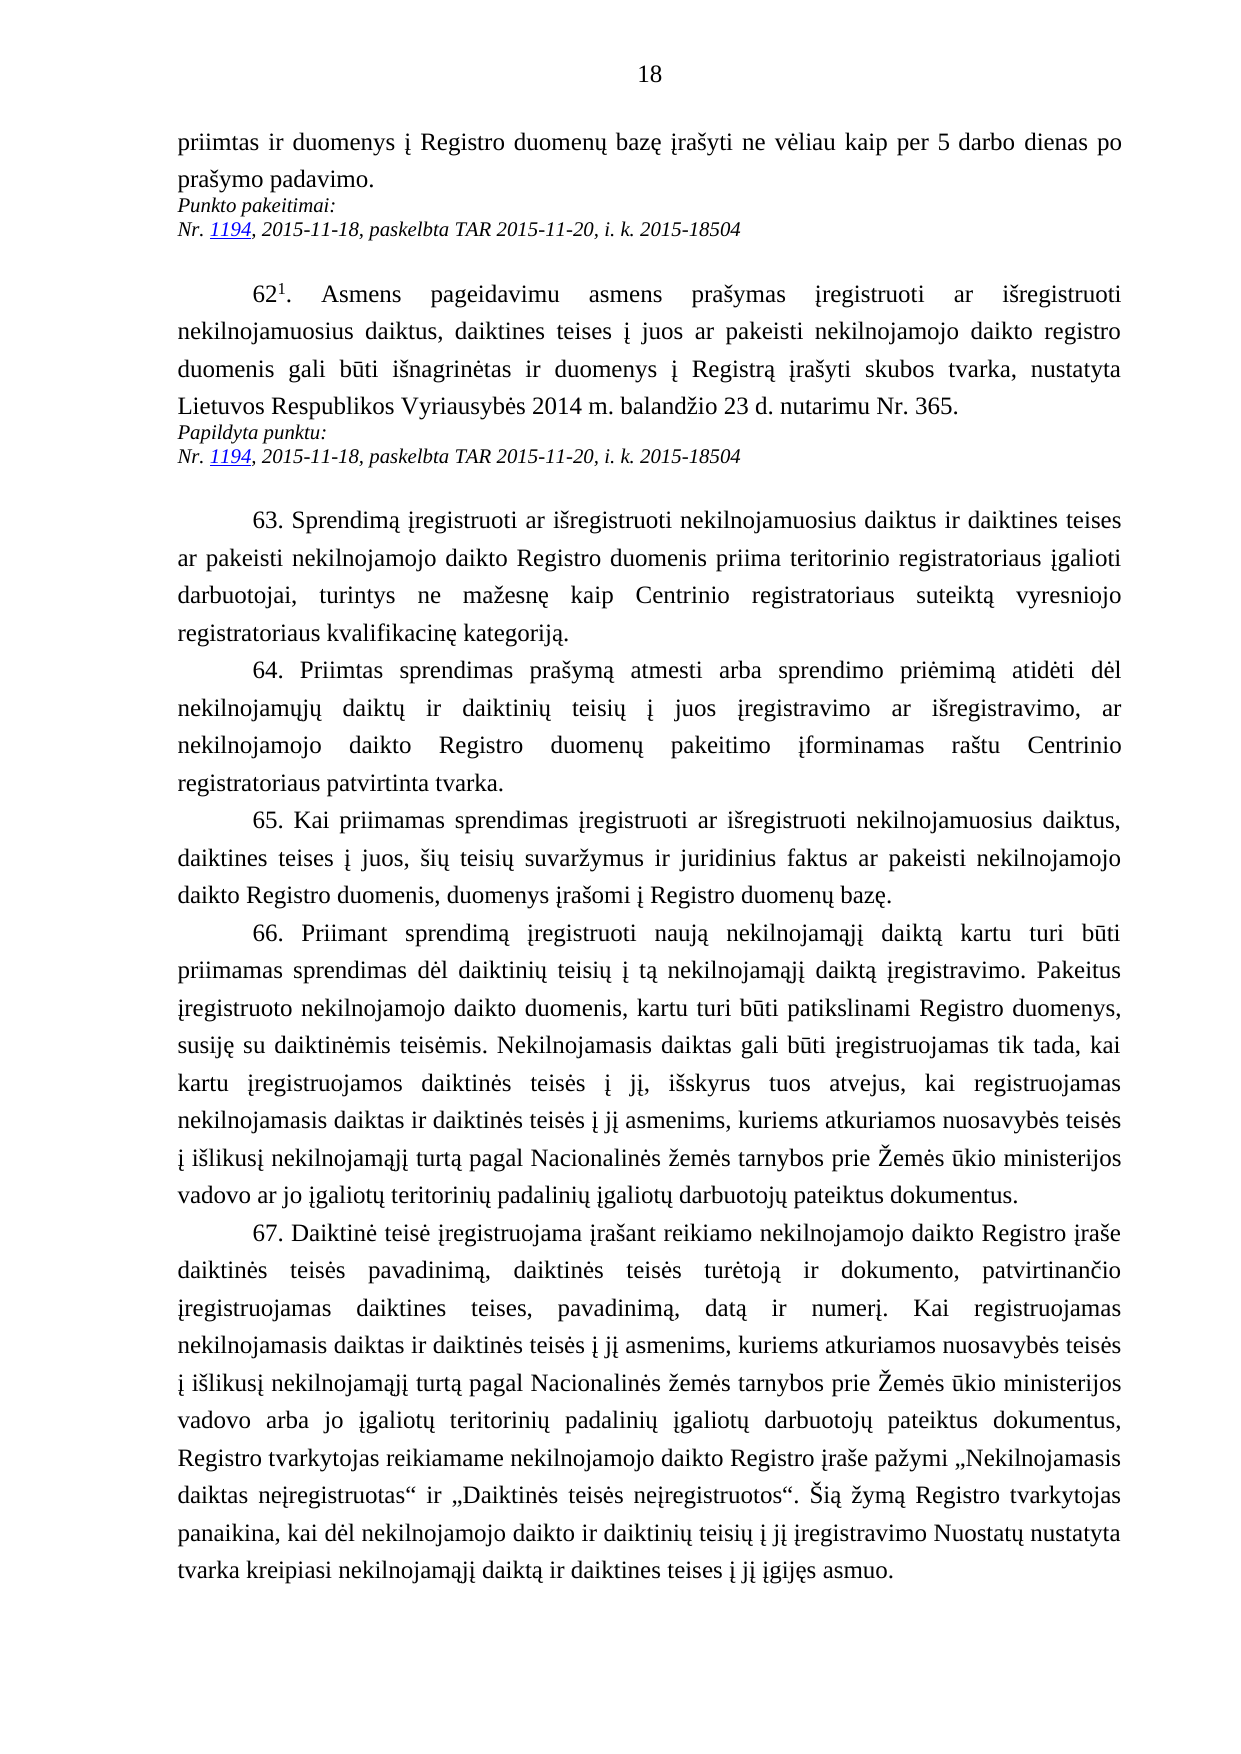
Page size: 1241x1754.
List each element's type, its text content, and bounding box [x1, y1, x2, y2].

text Nr. 1194, 2015-11-18, paskelbta TAR 2015-11-20, i. k. 2015-18504 [177, 444, 1122, 468]
text 66. Priimant sprendimą įregistruoti naują nekilnojamąjį daiktą kartu turi būti priimamas sprendimas dėl daiktinių teisių į tą nekilnojamąjį daiktą įregistravimo. Pakeitus įregistruoto nekilnojamojo daikto duomenis, kartu turi būti patikslinami Registro duomenys, susiję su daiktinėmis teisėmis. Nekilnojamasis daiktas gali būti įregistruojamas tik tada, kai kartu įregistruojamos daiktinės teisės į jį, išskyrus tuos atvejus, kai registruojamas nekilnojamasis daiktas ir daiktinės teisės į jį asmenims, kuriems atkuriamos nuosavybės teisės į išlikusį nekilnojamąjį turtą pagal Nacionalinės žemės tarnybos prie Žemės ūkio ministerijos vadovo ar jo įgaliotų teritorinių padalinių įgaliotų darbuotojų pateiktus dokumentus. [177, 909, 1122, 1209]
text Papildyta punktu: [177, 420, 1122, 444]
text 621. Asmens pageidavimu asmens prašymas įregistruoti ar išregistruoti nekilnojamuosius daiktus, daiktines teises į juos ar pakeisti nekilnojamojo daikto registro duomenis gali būti išnagrinėtas ir duomenys į Registrą įrašyti skubos tvarka, nustatyta Lietuvos Respublikos Vyriausybės 2014 m. balandžio 23 d. nutarimu Nr. 365. [177, 270, 1122, 420]
text Punkto pakeitimai: [177, 193, 1122, 217]
text 64. Priimtas sprendimas prašymą atmesti arba sprendimo priėmimą atidėti dėl nekilnojamųjų daiktų ir daiktinių teisių į juos įregistravimo ar išregistravimo, ar nekilnojamojo daikto Registro duomenų pakeitimo įforminamas raštu Centrinio registratoriaus patvirtinta tvarka. [177, 647, 1122, 797]
text 67. Daiktinė teisė įregistruojama įrašant reikiamo nekilnojamojo daikto Registro įraše daiktinės teisės pavadinimą, daiktinės teisės turėtoją ir dokumento, patvirtinančio įregistruojamas daiktines teises, pavadinimą, datą ir numerį. Kai registruojamas nekilnojamasis daiktas ir daiktinės teisės į jį asmenims, kuriems atkuriamos nuosavybės teisės į išlikusį nekilnojamąjį turtą pagal Nacionalinės žemės tarnybos prie Žemės ūkio ministerijos vadovo arba jo įgaliotų teritorinių padalinių įgaliotų darbuotojų pateiktus dokumentus, Registro tvarkytojas reikiamame nekilnojamojo daikto Registro įraše pažymi „Nekilnojamasis daiktas neįregistruotas“ ir „Daiktinės teisės neįregistruotos“. Šią žymą Registro tvarkytojas panaikina, kai dėl nekilnojamojo daikto ir daiktinių teisių į jį įregistravimo Nuostatų nustatyta tvarka kreipiasi nekilnojamąjį daiktą ir daiktines teises į jį įgijęs asmuo. [177, 1209, 1122, 1584]
text 63. Sprendimą įregistruoti ar išregistruoti nekilnojamuosius daiktus ir daiktines teises ar pakeisti nekilnojamojo daikto Registro duomenis priima teritorinio registratoriaus įgalioti darbuotojai, turintys ne mažesnę kaip Centrinio registratoriaus suteiktą vyresniojo registratoriaus kvalifikacinę kategoriją. [177, 497, 1122, 647]
text Nr. 1194, 2015-11-18, paskelbta TAR 2015-11-20, i. k. 2015-18504 [177, 217, 1122, 241]
text priimtas ir duomenys į Registro duomenų bazę įrašyti ne vėliau kaip per 5 darbo dienas po prašymo padavimo. [177, 118, 1122, 193]
text 65. Kai priimamas sprendimas įregistruoti ar išregistruoti nekilnojamuosius daiktus, daiktines teises į juos, šių teisių suvaržymus ir juridinius faktus ar pakeisti nekilnojamojo daikto Registro duomenis, duomenys įrašomi į Registro duomenų bazę. [177, 797, 1122, 909]
